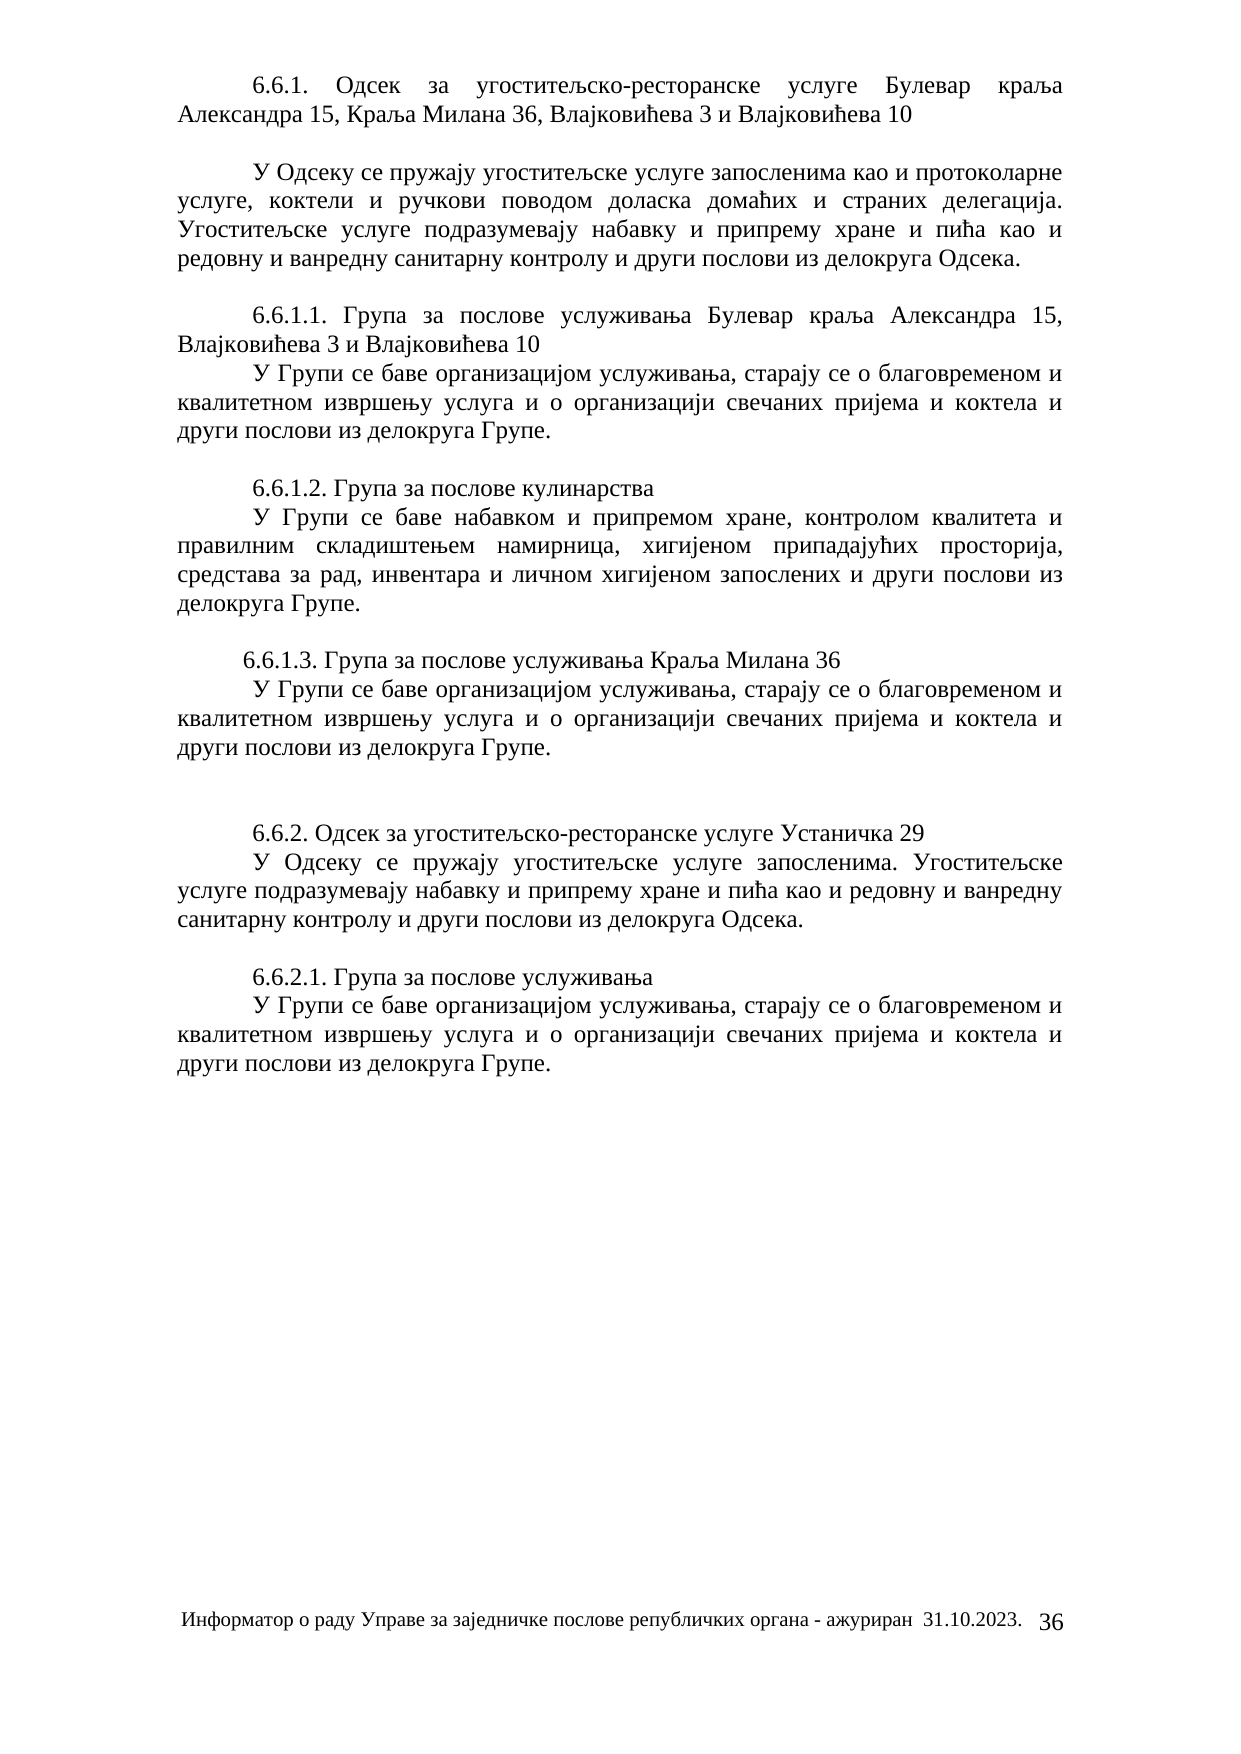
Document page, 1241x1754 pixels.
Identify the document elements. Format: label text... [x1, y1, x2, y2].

text У Групи се баве набавком и припремом хране, контролом квалитета и правилним складиштењем намирница, хигијеном припадајућих просторија, средстава за рад, инвентара и личном хигијеном запослених и други послови из делокруга Групе. [177, 502, 1063, 617]
text У Групи се баве организацијом услуживања, старају се о благовременом и квалитетном извршењу услуга и о организацији свечаних пријема и коктела и други послови из делокруга Групе. [177, 991, 1063, 1077]
text 6.6.2. Одсек за угоститељско-ресторанске услуге Устаничка 29 [177, 818, 1063, 847]
text У Групи се баве организацијом услуживања, старају се о благовременом и квалитетном извршењу услуга и о организацији свечаних пријема и коктела и други послови из делокруга Групе. [177, 674, 1063, 761]
text 6.6.1. Одсек за угоститељско-ресторанске услуге Булевар краља Александра 15, Краља Милана 36, Влајковићева 3 и Влајковићева 10 [177, 71, 1063, 128]
text У Одсеку се пружају угоститељске услуге запосленима. Угоститељске услуге подразумевају набавку и припрему хране и пића као и редовну и ванредну санитарну контролу и други послови из делокруга Одсека. [177, 847, 1063, 933]
text 6.6.1.1. Група за послове услуживања Булевар краља Александра 15, Влајковићева 3 и Влајковићева 10 [177, 301, 1063, 358]
text У Одсеку се пружају угоститељске услуге запосленима као и протоколарне услуге, коктели и ручкови поводом доласка домаћих и страних делегација. Угоститељске услуге подразумевају набавку и припрему хране и пића као и редовну и ванредну санитарну контролу и други послови из делокруга Одсека. [177, 157, 1063, 272]
text У Групи се баве организацијом услуживања, старају се о благовременом и квалитетном извршењу услуга и о организацији свечаних пријема и коктела и други послови из делокруга Групе. [177, 358, 1063, 444]
text 6.6.1.3. Група за послове услуживања Краља Милана 36 [177, 646, 1063, 674]
text 6.6.1.2. Група за послове кулинарства [177, 473, 1063, 502]
text 6.6.2.1. Група за послове услуживања [177, 962, 1063, 991]
